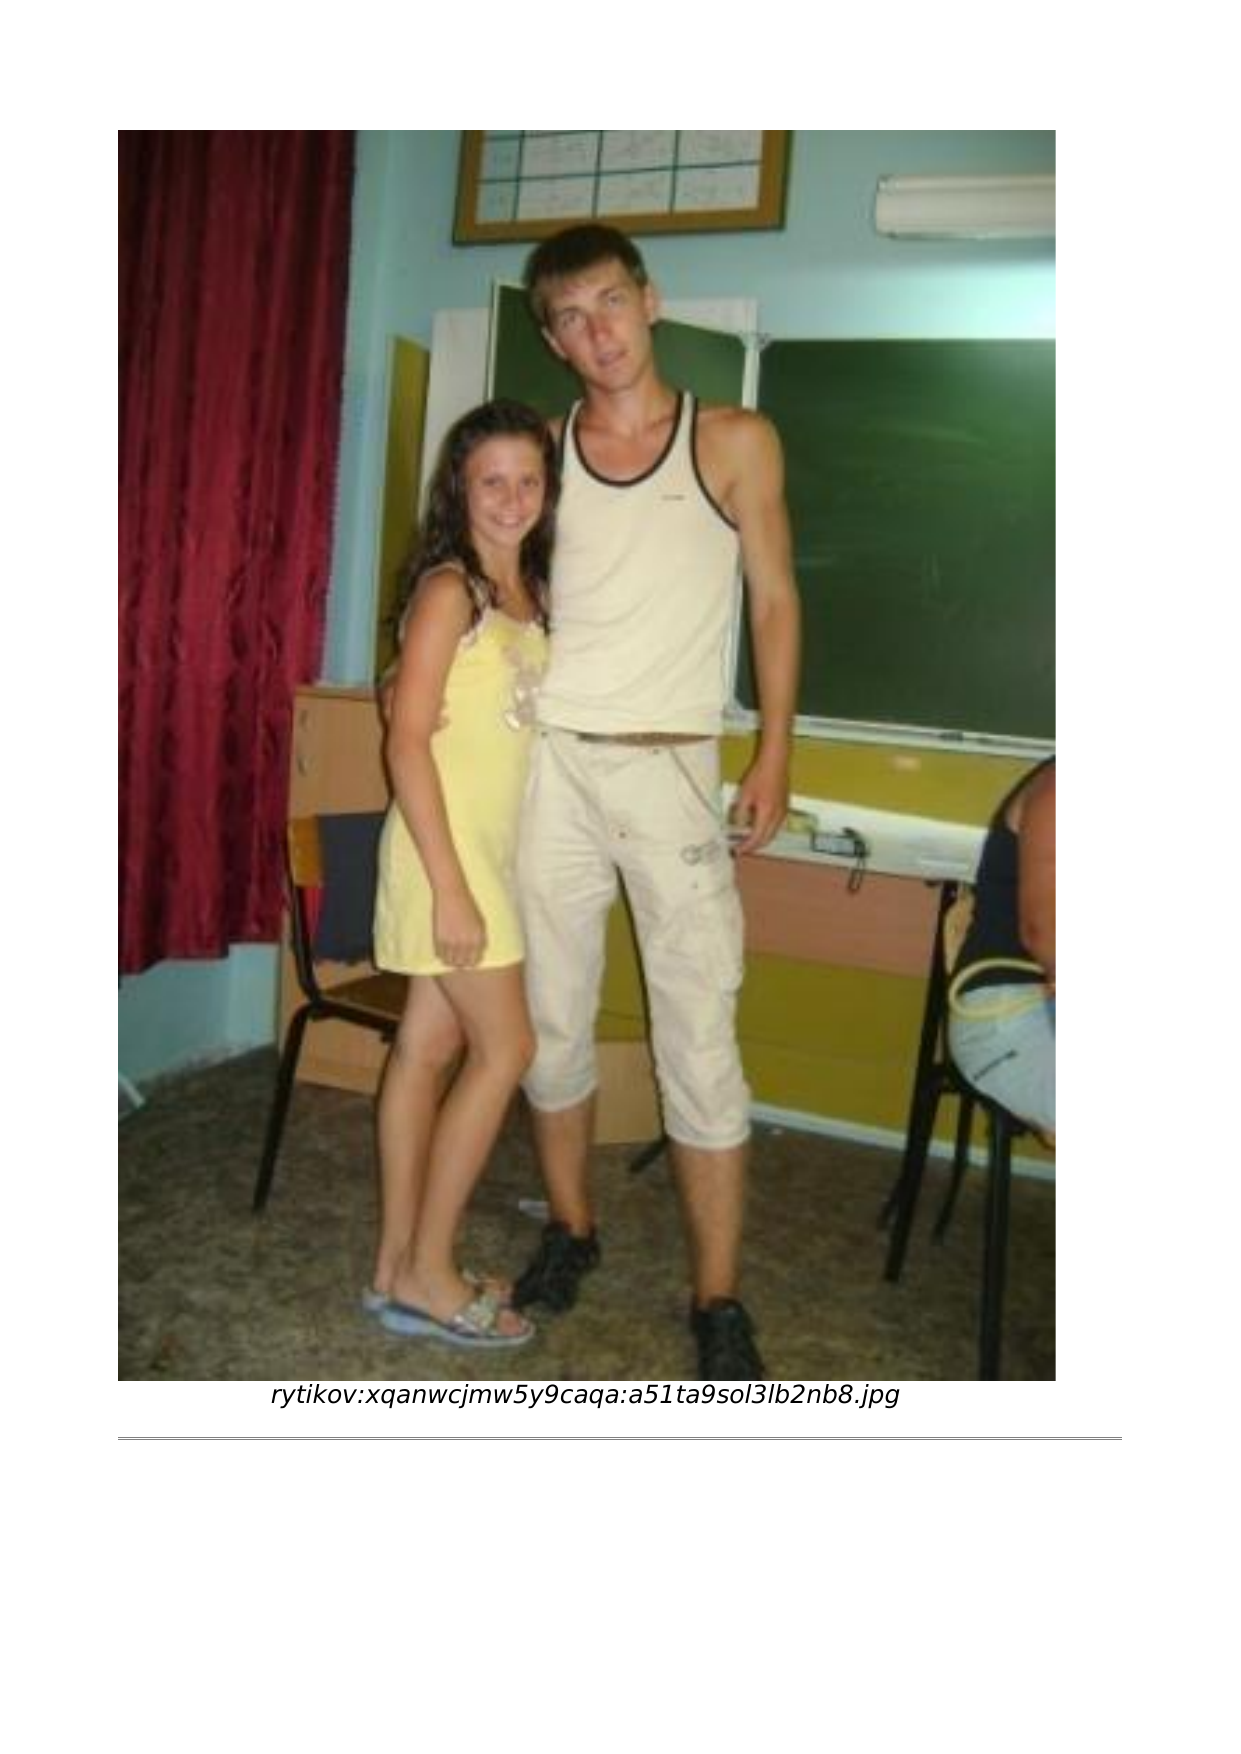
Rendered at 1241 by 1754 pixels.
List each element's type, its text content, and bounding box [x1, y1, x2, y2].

picture [118, 130, 1056, 1381]
text rytikov:xqanwcjmw5y9caqa:a51ta9sol3lb2nb8.jpg [118, 1381, 1056, 1410]
